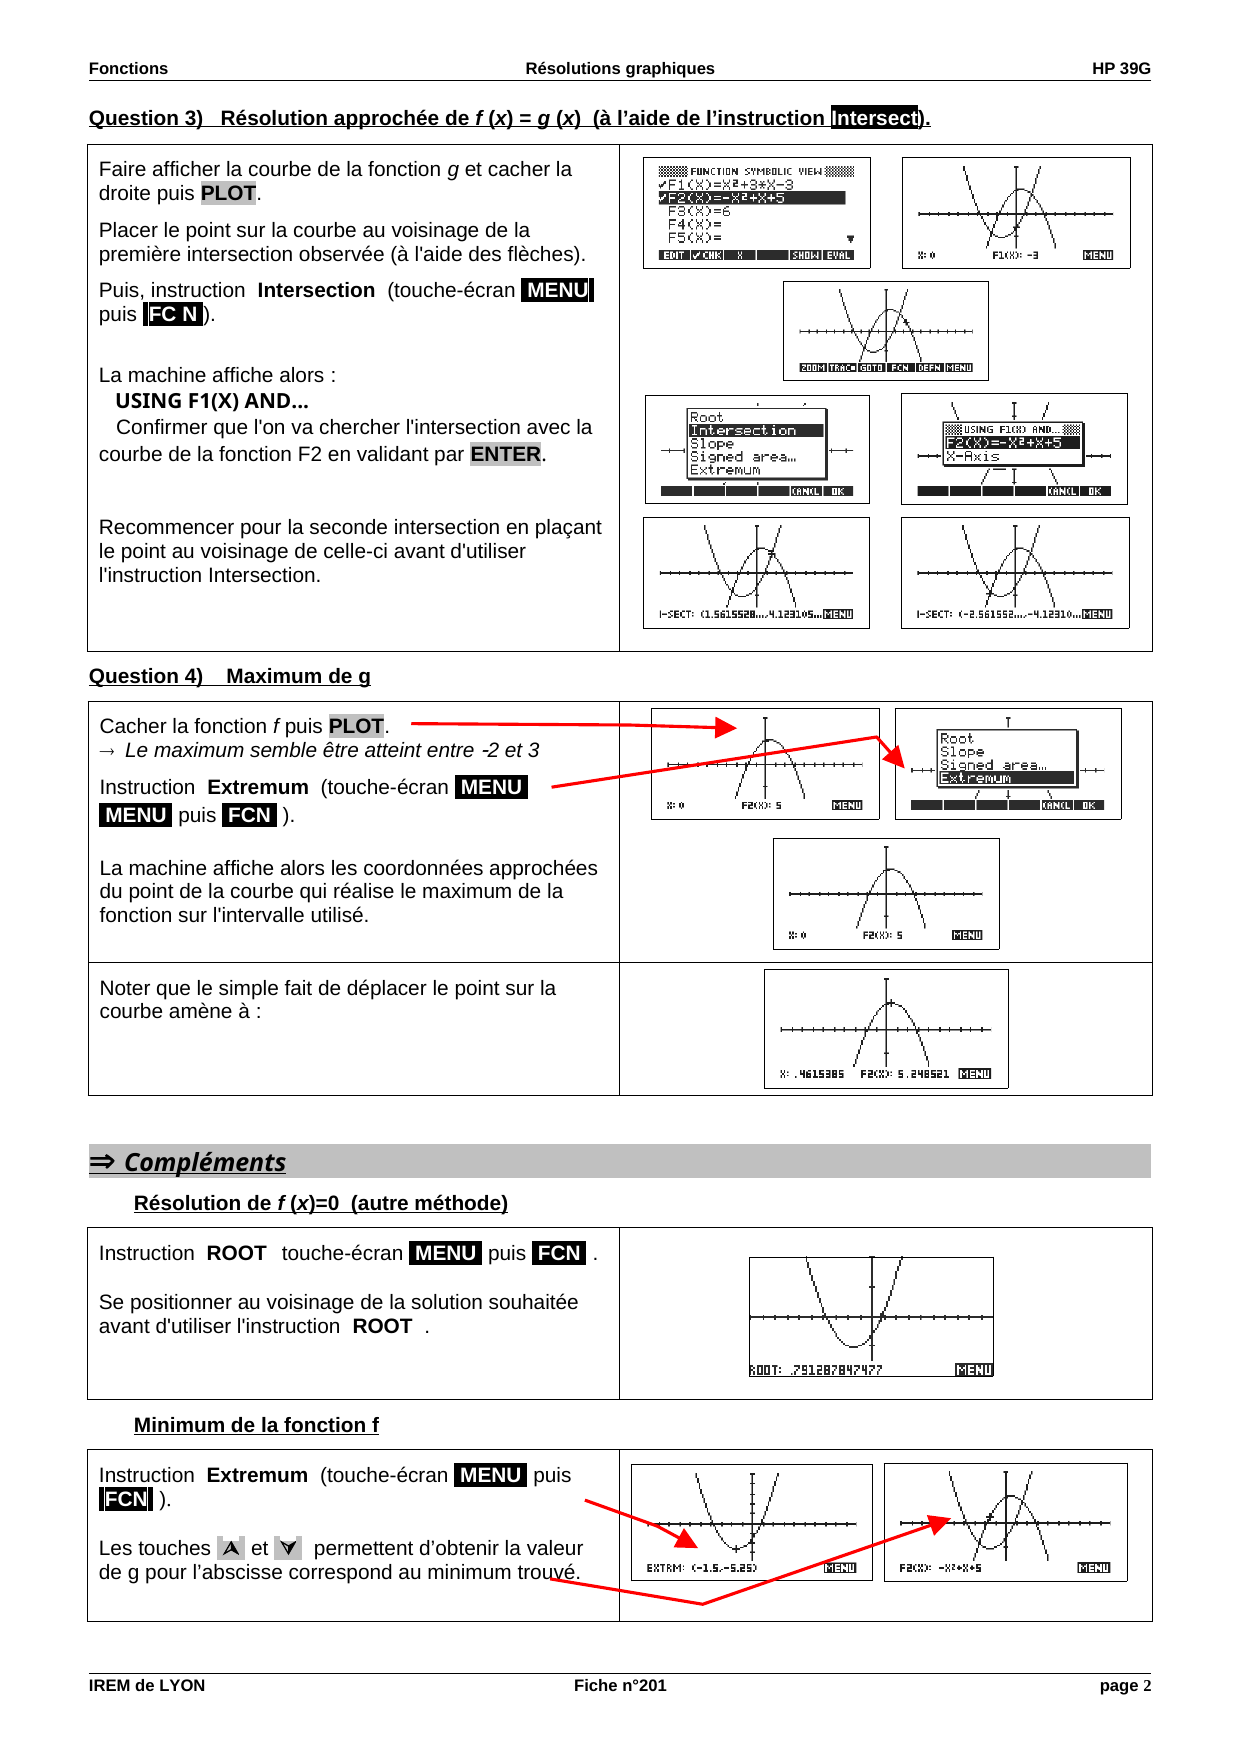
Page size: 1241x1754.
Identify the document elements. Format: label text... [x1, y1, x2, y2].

table_header [781, 1548, 872, 1580]
table_cell [620, 963, 1152, 1095]
table_header Instruction .Extremum. (touche-écran .MENU. puis .FCN. ). Les touches  et  permettent d’obtenir la valeur de g pour l’abscisse correspond au minimum trouvé. [88, 1450, 619, 1621]
table_header Instruction .ROOT. touche-écran .MENU. puis .FCN. . Se positionner au voisinage de la solution souhaitée avant d'utiliser l'instruction .ROOT . [88, 1228, 619, 1399]
table_cell Noter que le simple fait de déplacer le point sur la courbe amène à : [89, 963, 619, 1095]
table_header [620, 1228, 1152, 1399]
table_header [632, 1465, 872, 1548]
text Question 4) Maximum de g [89, 664, 1151, 688]
subtitle Résolution de f (x)=0 (autre méthode) [89, 1191, 1151, 1215]
text  Compléments [89, 1144, 1151, 1178]
subtitle Minimum de la fonction f [89, 1413, 1151, 1437]
table_header Cacher la fonction f puis PLOT.  Le maximum semble être atteint entre 2 et 3 Instruction .Extremum. (touche-écran .MENU. .MENU. puis .FCN. ). La machine affiche alors les coordonnées approchées du point de la courbe qui réalise le maximum de la fonction sur l'intervalle utilisé. [89, 702, 619, 962]
table_header Faire afficher la courbe de la fonction g et cacher la droite puis PLOT. Placer le point sur la courbe au voisinage de la première intersection observée (à l'aide des flèches). Puis, instruction .Intersection. (touche-écran .MENU. puis .FC N.). La machine affiche alors : USING F1(X) AND... Confirmer que l'on va chercher l'intersection avec la courbe de la fonction F2 en validant par ENTER. Recommencer pour la seconde intersection en plaçant le point au voisinage de celle-ci avant d'utiliser l'instruction Intersection. [88, 145, 619, 651]
table_header [620, 727, 651, 774]
table_header [632, 1520, 785, 1580]
table_header [620, 1450, 1152, 1621]
table_header [620, 145, 1152, 651]
table_header [620, 1515, 762, 1602]
text Question 3) Résolution approchée de f (x) = g (x) (à l’aide de l’instruction Intersect). [89, 105, 1151, 129]
table_header [620, 702, 1152, 962]
